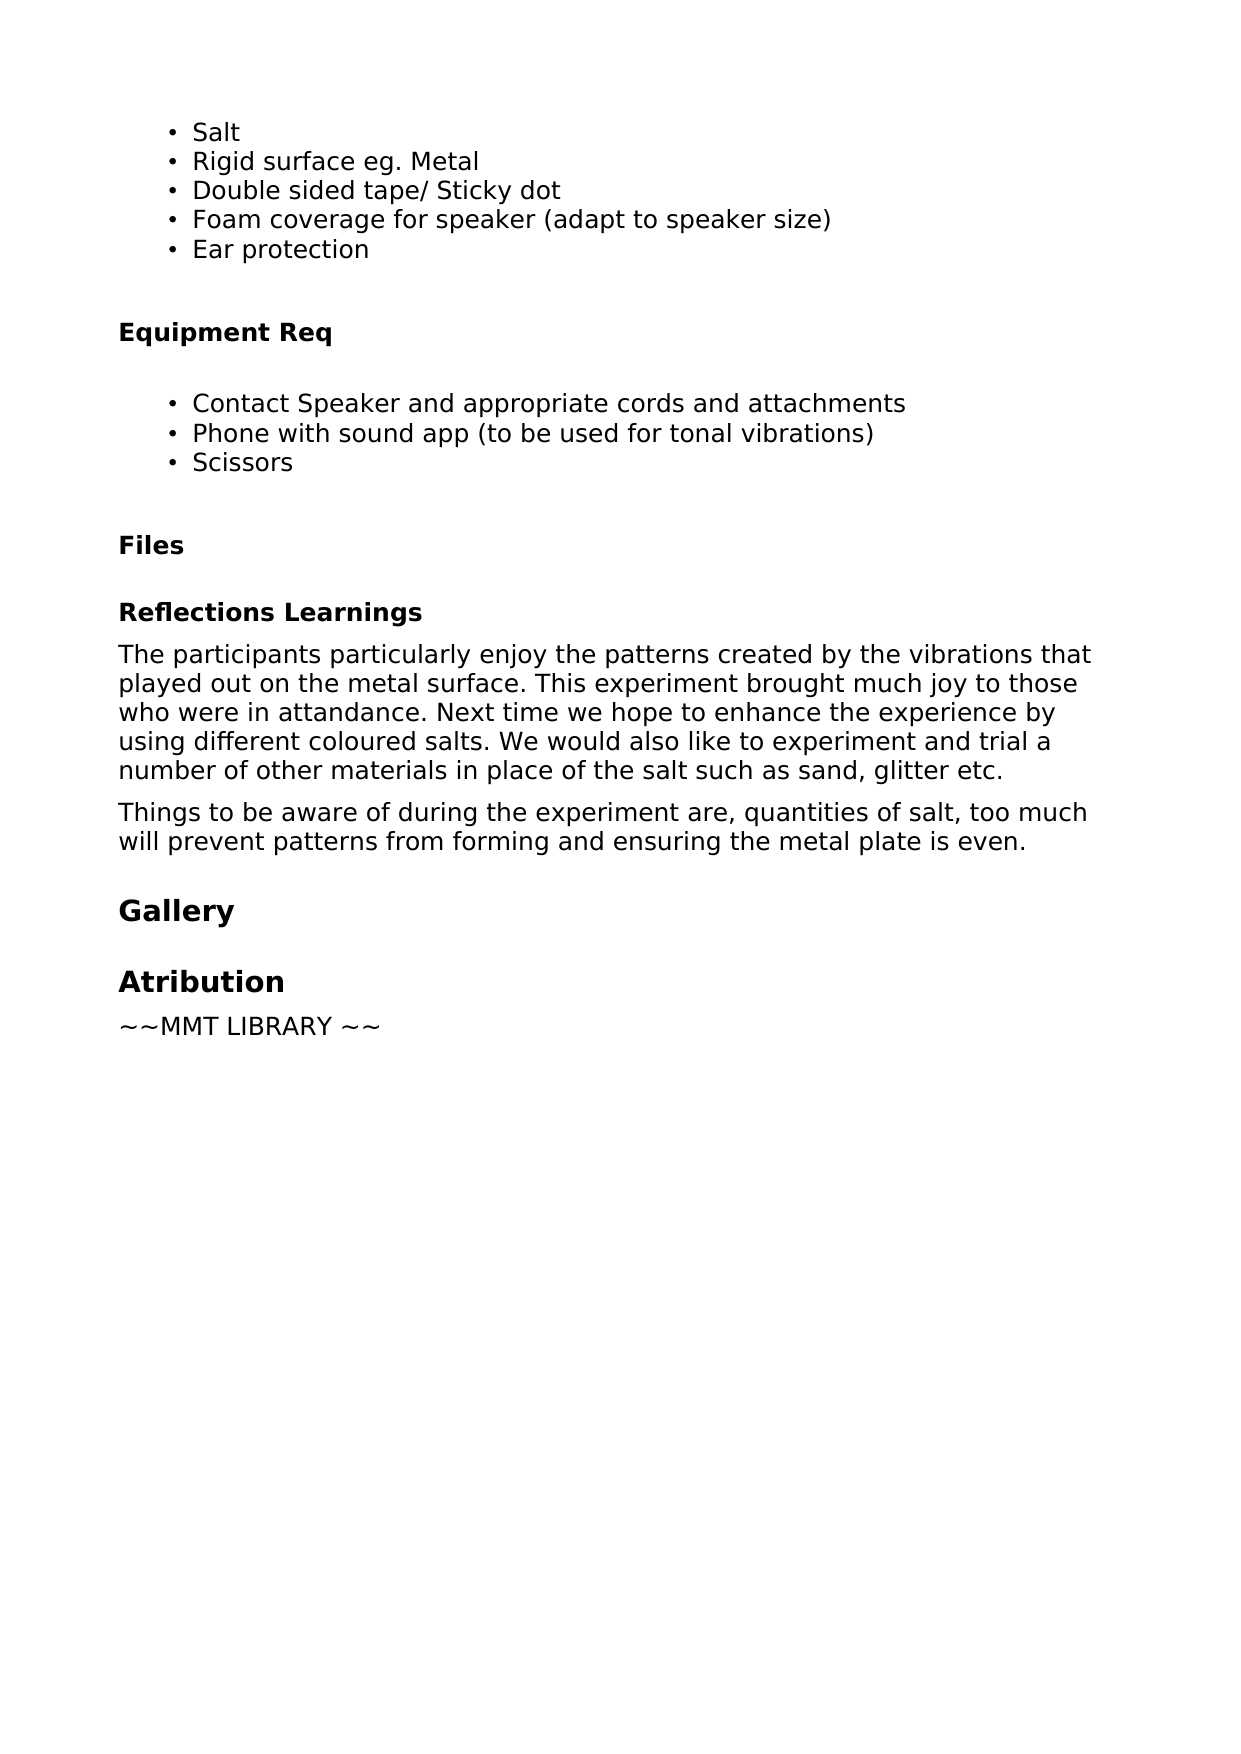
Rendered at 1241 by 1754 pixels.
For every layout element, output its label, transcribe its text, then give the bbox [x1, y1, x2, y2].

list Salt [177, 118, 1122, 147]
subtitle Atribution [118, 966, 1122, 999]
list Contact Speaker and appropriate cords and attachments [177, 389, 1122, 419]
list Scissors [177, 448, 1122, 477]
text ~~MMT LIBRARY ~~ [118, 1012, 1122, 1041]
text The participants particularly enjoy the patterns created by the vibrations that played out on the metal surface. This experiment brought much joy to those who were in attandance. Next time we hope to enhance the experience by using different coloured salts. We would also like to experiment and trial a number of other materials in place of the salt such as sand, glitter etc. [118, 640, 1122, 786]
subtitle Gallery [118, 894, 1122, 928]
list Rigid surface eg. Metal [177, 147, 1122, 176]
list Ear protection [177, 235, 1122, 264]
list Foam coverage for speaker (adapt to speaker size) [177, 206, 1122, 235]
subtitle Files [118, 532, 1122, 561]
subtitle Equipment Req [118, 318, 1122, 348]
subtitle Reflections Learnings [118, 598, 1122, 627]
list Phone with sound app (to be used for tonal vibrations) [177, 419, 1122, 448]
text Things to be aware of during the experiment are, quantities of salt, too much will prevent patterns from forming and ensuring the metal plate is even. [118, 798, 1122, 857]
list Double sided tape/ Sticky dot [177, 176, 1122, 206]
